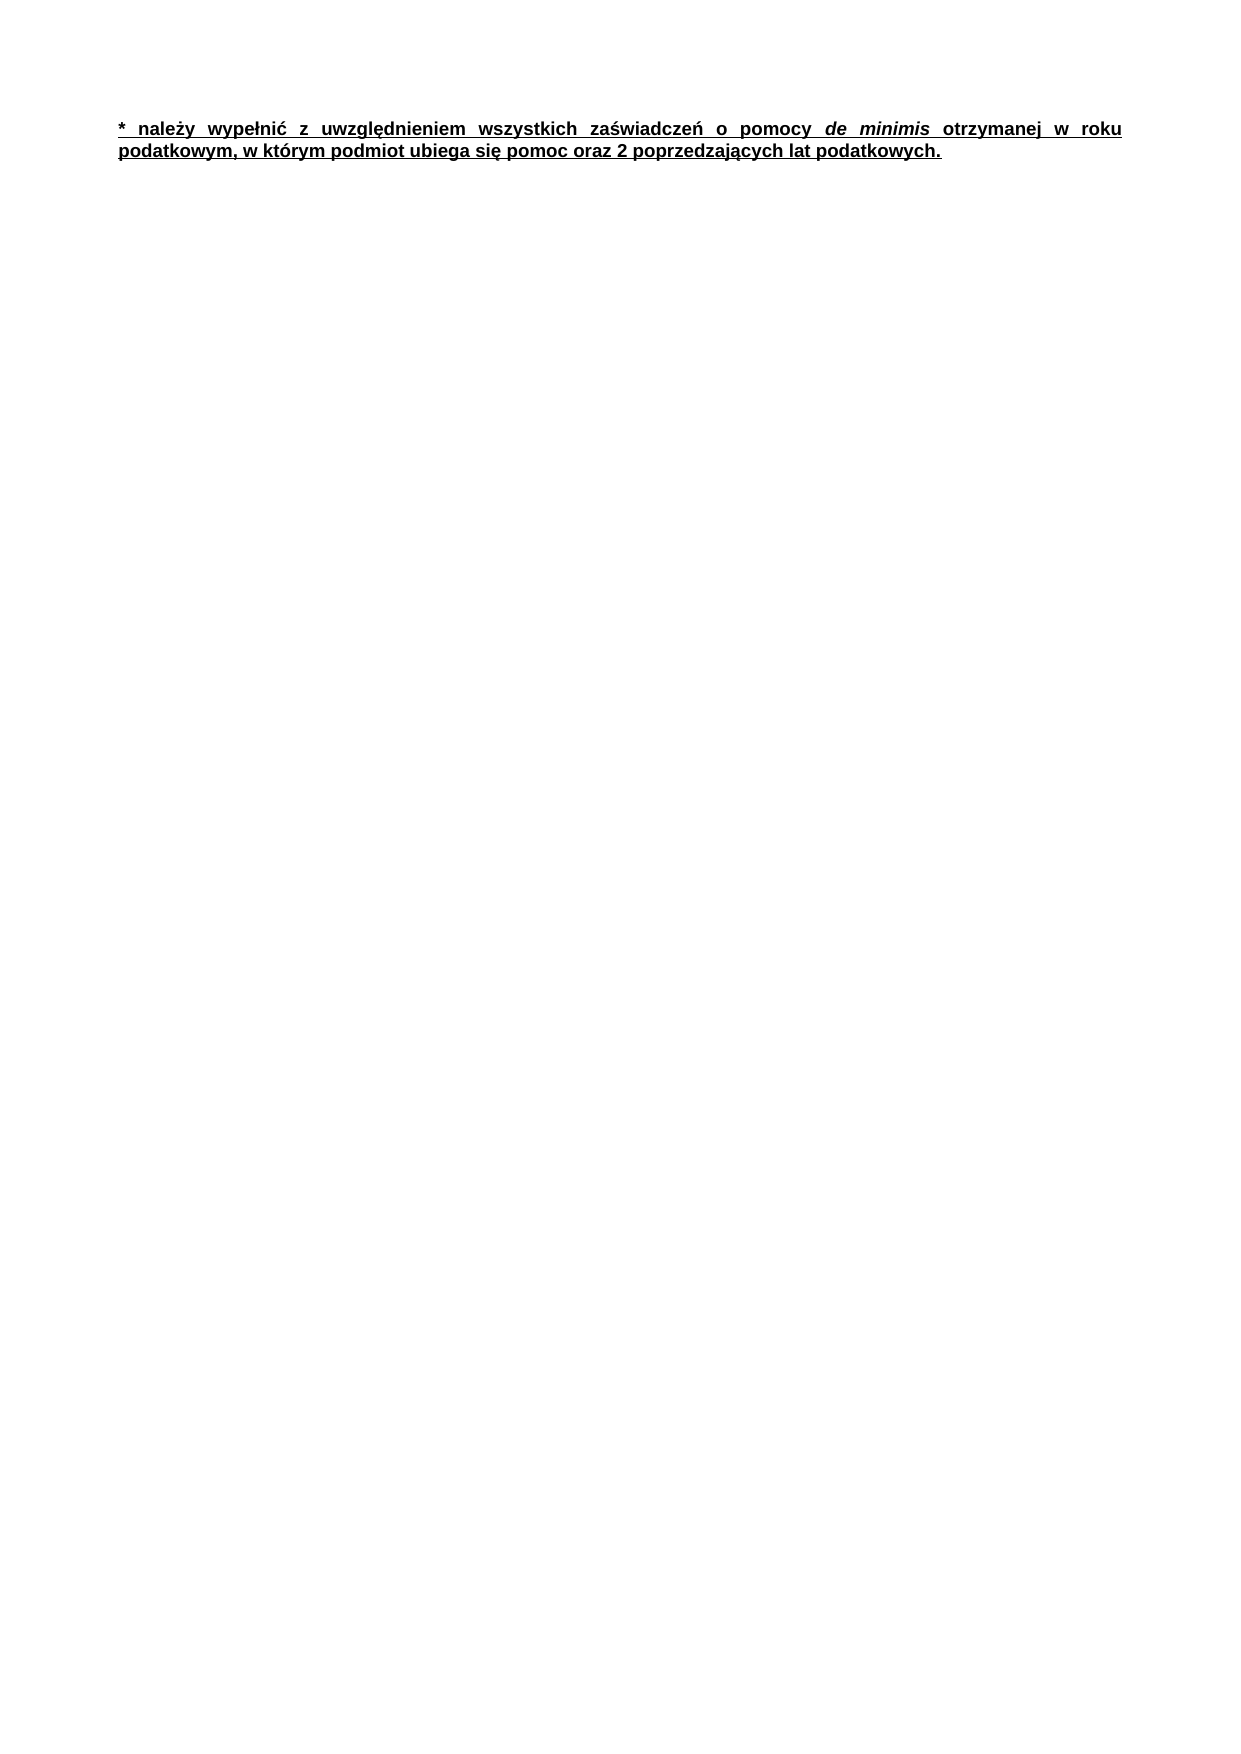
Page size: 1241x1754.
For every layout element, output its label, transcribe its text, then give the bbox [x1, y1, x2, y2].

text podatkowym, w którym podmiot ubiega się pomoc oraz 2 poprzedzających lat podatkowych. [118, 138, 1122, 161]
text * należy wypełnić z uwzględnieniem wszystkich zaświadczeń o pomocy de minimis otrzymanej w roku [118, 118, 1122, 137]
